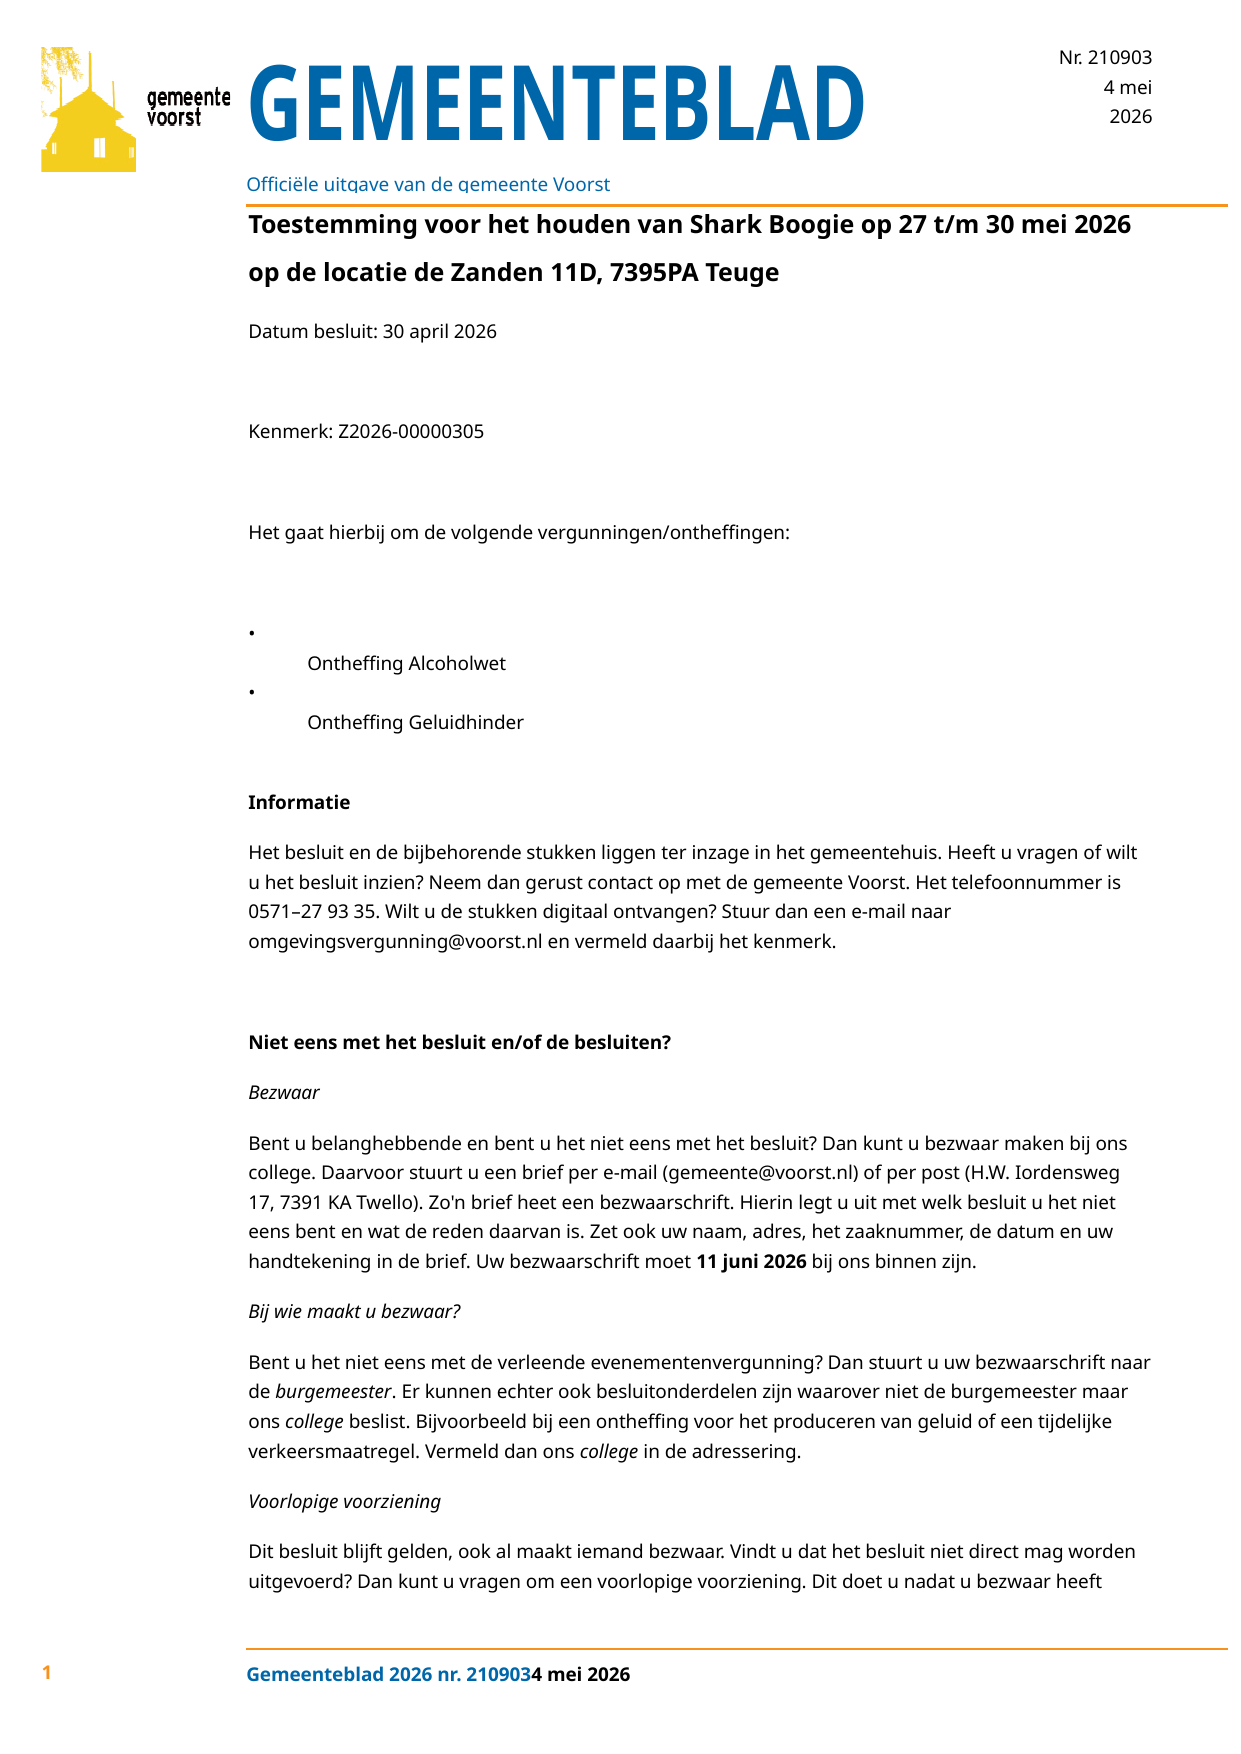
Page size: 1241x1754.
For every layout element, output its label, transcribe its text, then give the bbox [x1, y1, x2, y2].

list Ontheffing Alcoholwet [248, 650, 1152, 676]
text Bezwaar [248, 1079, 1152, 1105]
text Datum besluit: 30 april 2026 [248, 318, 1152, 344]
text Voorlopige voorziening [248, 1488, 1152, 1514]
text Dit besluit blijft gelden, ook al maakt iemand bezwaar. Vindt u dat het besluit niet direct mag worden uitgevoerd? Dan kunt u vragen om een voorlopige voorziening. Dit doet u nadat u bezwaar heeft [248, 1539, 1152, 1594]
text Het besluit en de bijbehorende stukken liggen ter inzage in het gemeentehuis. Heeft u vragen of wilt u het besluit inzien? Neem dan gerust contact op met de gemeente Voorst. Het telefoonnummer is 0571–27 93 35. Wilt u de stukken digitaal ontvangen? Stuur dan een e-mail naar omgevingsvergunning@voorst.nl en vermeld daarbij het kenmerk. [248, 839, 1152, 954]
text Toestemming voor het houden van Shark Boogie op 27 t/m 30 mei 2026 op de locatie de Zanden 11D, 7395PA Teuge [248, 207, 1152, 288]
text Kenmerk: Z2026-00000305 [248, 419, 1152, 444]
text Bij wie maakt u bezwaar? [248, 1299, 1152, 1324]
text Bent u het niet eens met de verleende evenementenvergunning? Dan stuurt u uw bezwaarschrift naar de burgemeester. Er kunnen echter ook besluitonderdelen zijn waarover niet de burgemeester maar ons college beslist. Bijvoorbeeld bij een ontheffing voor het produceren van geluid of een tijdelijke verkeersmaatregel. Vermeld dan ons college in de adressering. [248, 1349, 1152, 1464]
list Ontheffing Geluidhinder [248, 709, 1152, 735]
text Informatie [248, 789, 1152, 815]
text Bent u belanghebbende en bent u het niet eens met het besluit? Dan kunt u bezwaar maken bij ons college. Daarvoor stuurt u een brief per e-mail (gemeente@voorst.nl) of per post (H.W. Iordensweg 17, 7391 KA Twello). Zo'n brief heet een bezwaarschrift. Hierin legt u uit met welk besluit u het niet eens bent en wat de reden daarvan is. Zet ook uw naam, adres, het zaaknummer, de datum en uw handtekening in de brief. Uw bezwaarschrift moet 11 juni 2026 bij ons binnen zijn. [248, 1130, 1152, 1274]
text Het gaat hierbij om de volgende vergunningen/ontheffingen: [248, 519, 1152, 545]
picture [41, 47, 231, 172]
text Niet eens met het besluit en/of de besluiten? [248, 1029, 1152, 1055]
